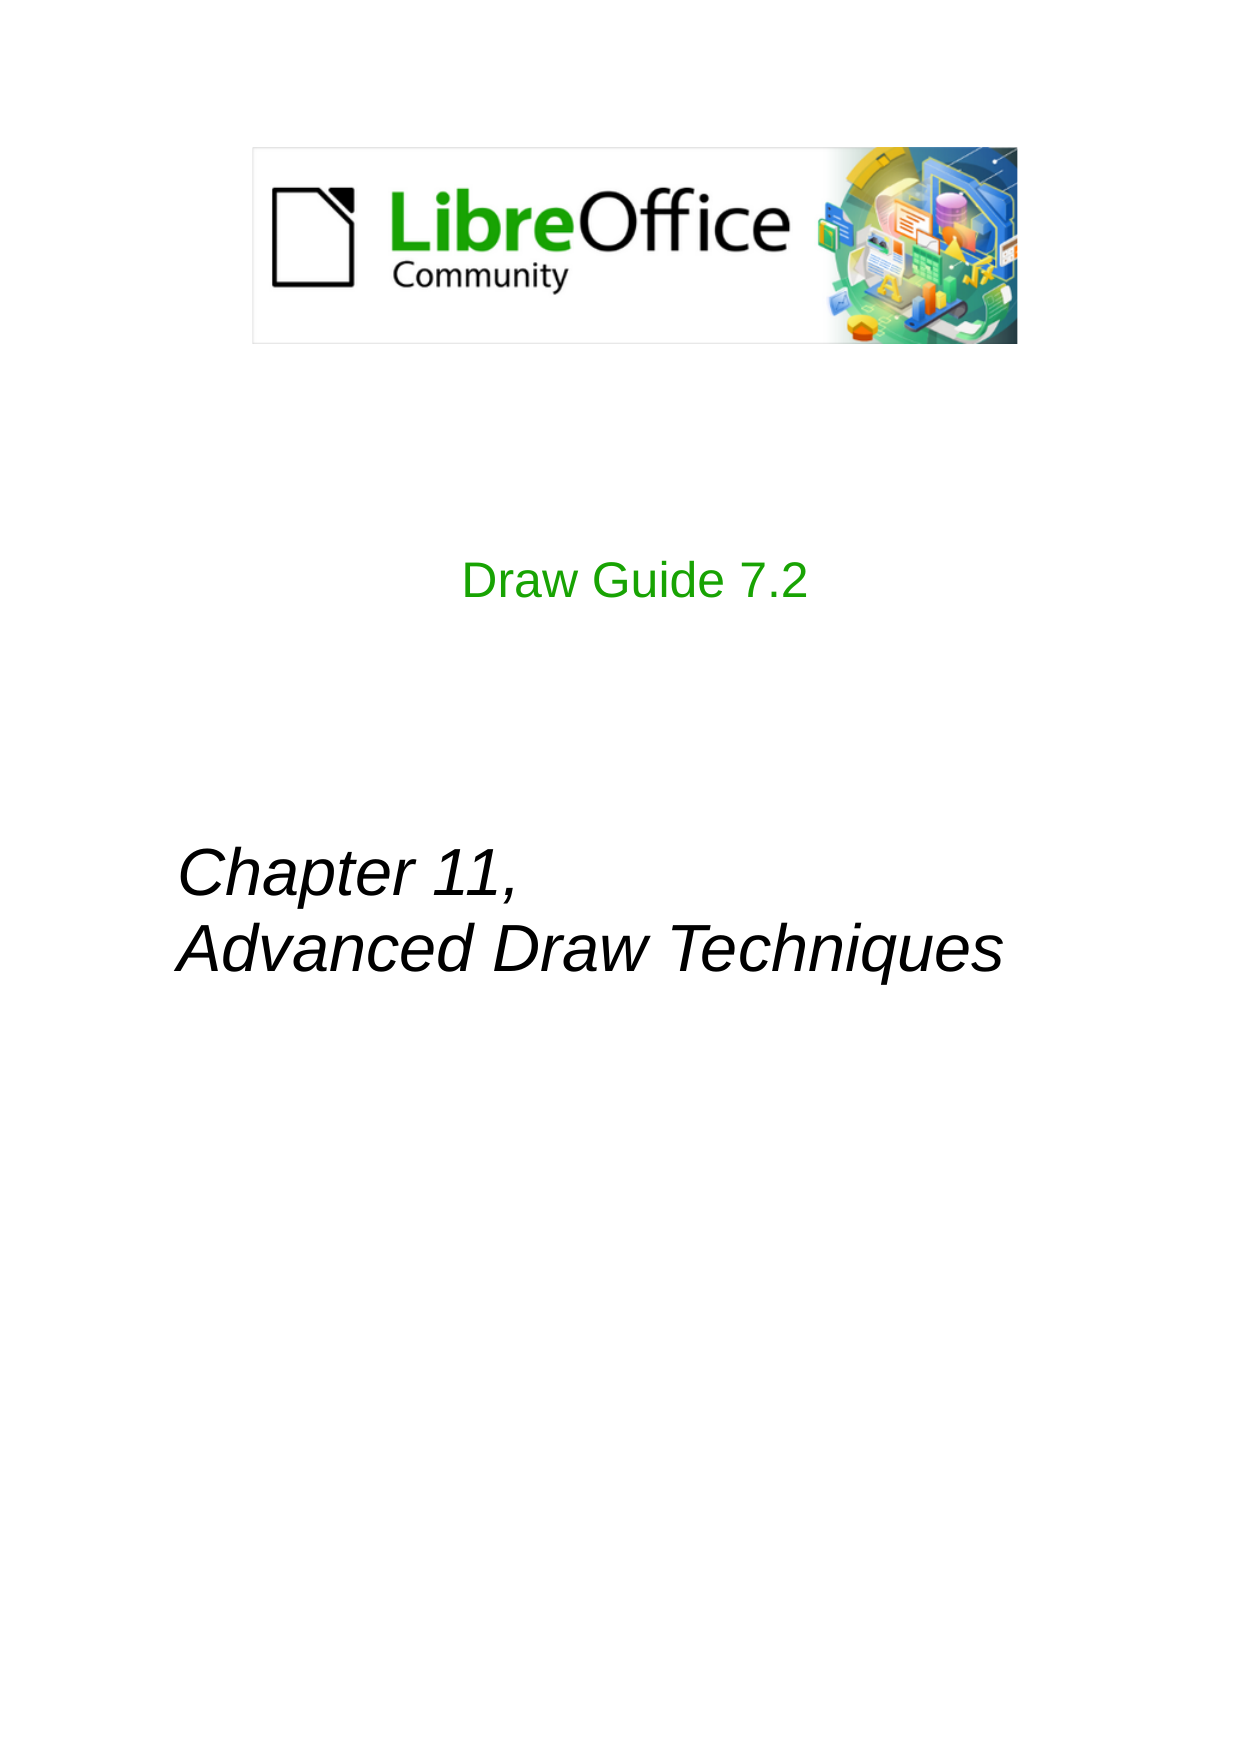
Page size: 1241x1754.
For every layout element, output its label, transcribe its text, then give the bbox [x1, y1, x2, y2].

picture [252, 147, 1018, 344]
title Chapter 11, Advanced Draw Techniques [177, 833, 1093, 986]
text Draw Guide 7.2 [177, 550, 1093, 608]
